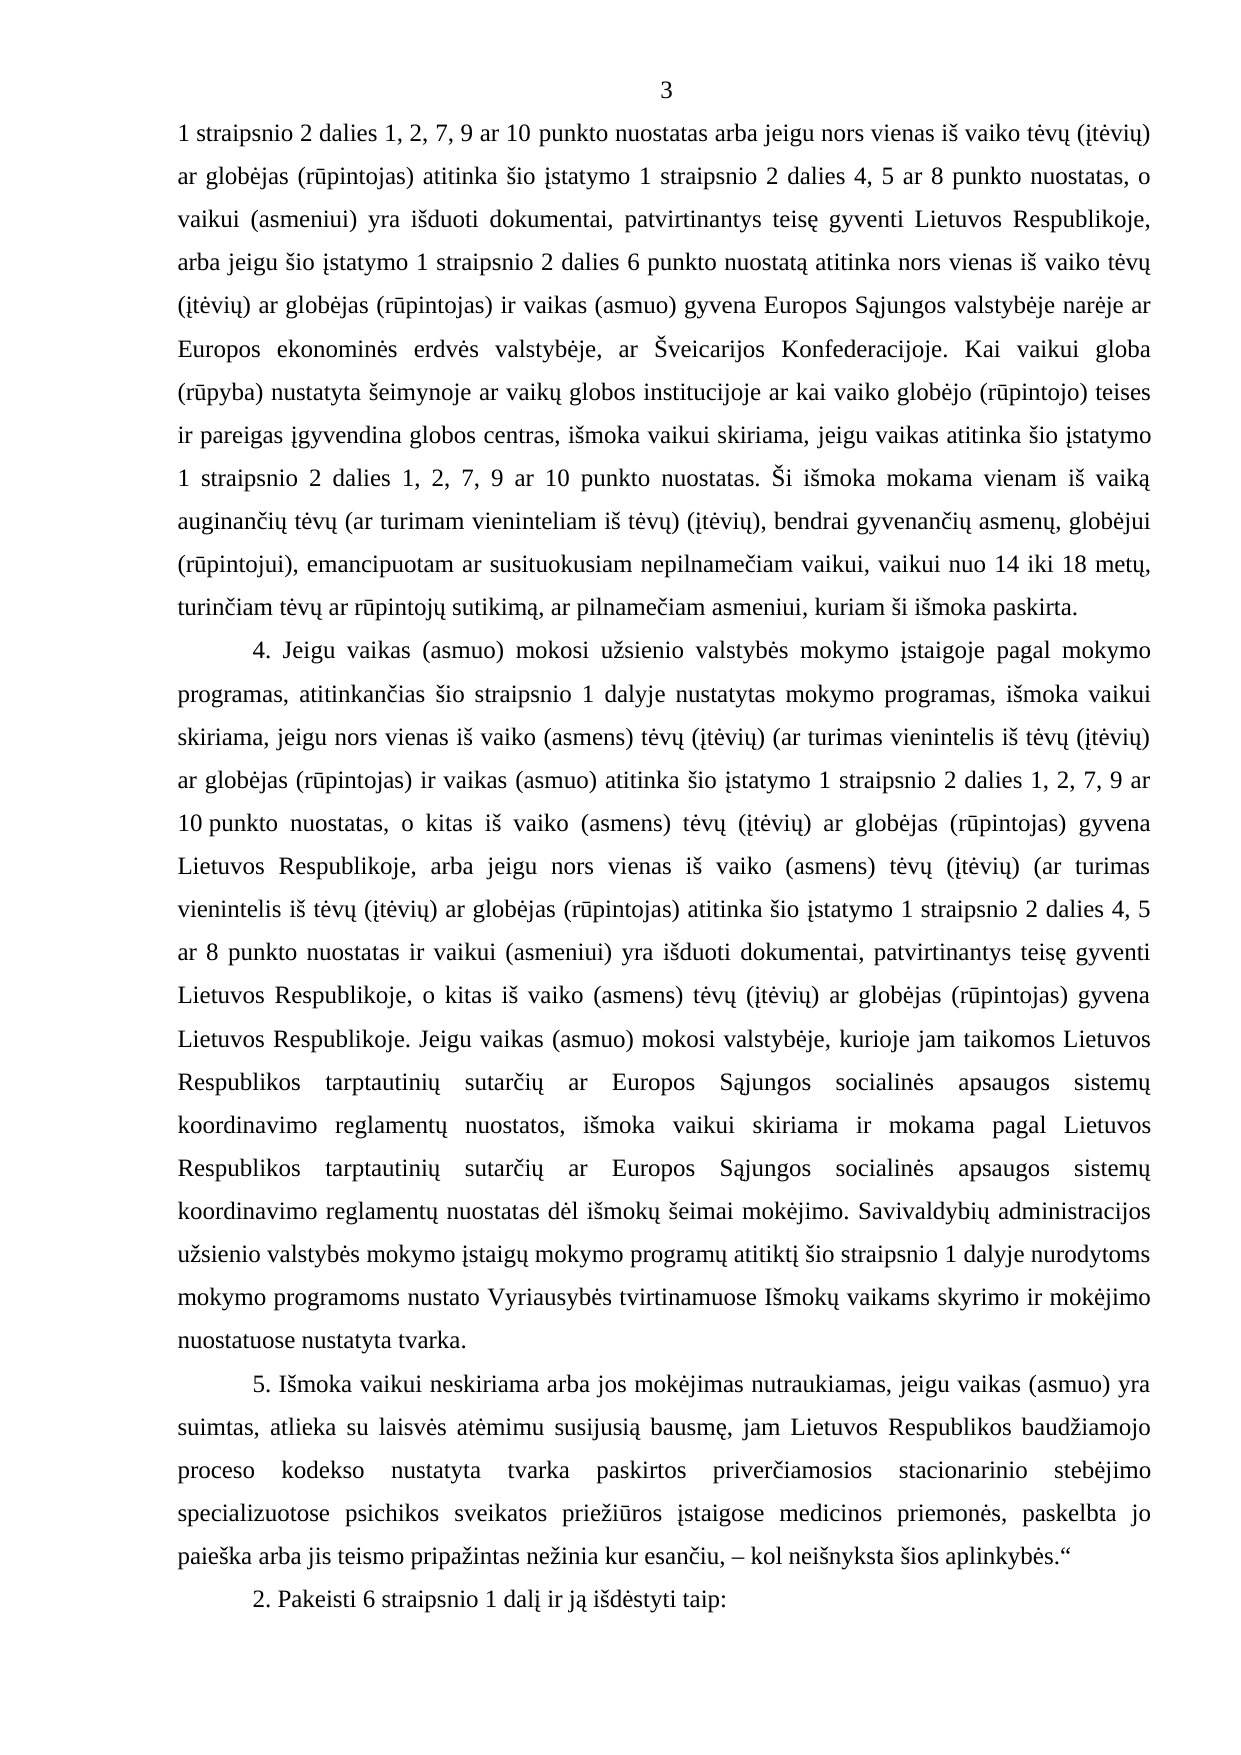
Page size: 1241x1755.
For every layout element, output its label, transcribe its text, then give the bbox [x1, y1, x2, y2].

text 1 straipsnio 2 dalies 1, 2, 7, 9 ar 10 punkto nuostatas arba jeigu nors vienas iš vaiko tėvų (įtėvių) ar globėjas (rūpintojas) atitinka šio įstatymo 1 straipsnio 2 dalies 4, 5 ar 8 punkto nuostatas, o vaikui (asmeniui) yra išduoti dokumentai, patvirtinantys teisę gyventi Lietuvos Respublikoje, arba jeigu šio įstatymo 1 straipsnio 2 dalies 6 punkto nuostatą atitinka nors vienas iš vaiko tėvų (įtėvių) ar globėjas (rūpintojas) ir vaikas (asmuo) gyvena Europos Sąjungos valstybėje narėje ar Europos ekonominės erdvės valstybėje, ar Šveicarijos Konfederacijoje. Kai vaikui globa (rūpyba) nustatyta šeimynoje ar vaikų globos institucijoje ar kai vaiko globėjo (rūpintojo) teises ir pareigas įgyvendina globos centras, išmoka vaikui skiriama, jeigu vaikas atitinka šio įstatymo 1 straipsnio 2 dalies 1, 2, 7, 9 ar 10 punkto nuostatas. Ši išmoka mokama vienam iš vaiką auginančių tėvų (ar turimam vieninteliam iš tėvų) (įtėvių), bendrai gyvenančių asmenų, globėjui (rūpintojui), emancipuotam ar susituokusiam nepilnamečiam vaikui, vaikui nuo 14 iki 18 metų, turinčiam tėvų ar rūpintojų sutikimą, ar pilnamečiam asmeniui, kuriam ši išmoka paskirta. [177, 118, 1152, 621]
text 2. Pakeisti 6 straipsnio 1 dalį ir ją išdėstyti taip: [177, 1584, 1152, 1613]
text 4. Jeigu vaikas (asmuo) mokosi užsienio valstybės mokymo įstaigoje pagal mokymo programas, atitinkančias šio straipsnio 1 dalyje nustatytas mokymo programas, išmoka vaikui skiriama, jeigu nors vienas iš vaiko (asmens) tėvų (įtėvių) (ar turimas vienintelis iš tėvų (įtėvių) ar globėjas (rūpintojas) ir vaikas (asmuo) atitinka šio įstatymo 1 straipsnio 2 dalies 1, 2, 7, 9 ar 10 punkto nuostatas, o kitas iš vaiko (asmens) tėvų (įtėvių) ar globėjas (rūpintojas) gyvena Lietuvos Respublikoje, arba jeigu nors vienas iš vaiko (asmens) tėvų (įtėvių) (ar turimas vienintelis iš tėvų (įtėvių) ar globėjas (rūpintojas) atitinka šio įstatymo 1 straipsnio 2 dalies 4, 5 ar 8 punkto nuostatas ir vaikui (asmeniui) yra išduoti dokumentai, patvirtinantys teisę gyventi Lietuvos Respublikoje, o kitas iš vaiko (asmens) tėvų (įtėvių) ar globėjas (rūpintojas) gyvena Lietuvos Respublikoje. Jeigu vaikas (asmuo) mokosi valstybėje, kurioje jam taikomos Lietuvos Respublikos tarptautinių sutarčių ar Europos Sąjungos socialinės apsaugos sistemų koordinavimo reglamentų nuostatos, išmoka vaikui skiriama ir mokama pagal Lietuvos Respublikos tarptautinių sutarčių ar Europos Sąjungos socialinės apsaugos sistemų koordinavimo reglamentų nuostatas dėl išmokų šeimai mokėjimo. Savivaldybių administracijos užsienio valstybės mokymo įstaigų mokymo programų atitiktį šio straipsnio 1 dalyje nurodytoms mokymo programoms nustato Vyriausybės tvirtinamuose Išmokų vaikams skyrimo ir mokėjimo nuostatuose nustatyta tvarka. [177, 636, 1152, 1354]
text 5. Išmoka vaikui neskiriama arba jos mokėjimas nutraukiamas, jeigu vaikas (asmuo) yra suimtas, atlieka su laisvės atėmimu susijusią bausmę, jam Lietuvos Respublikos baudžiamojo proceso kodekso nustatyta tvarka paskirtos priverčiamosios stacionarinio stebėjimo specializuotose psichikos sveikatos priežiūros įstaigose medicinos priemonės, paskelbta jo paieška arba jis teismo pripažintas nežinia kur esančiu, – kol neišnyksta šios aplinkybės.“ [177, 1369, 1152, 1570]
